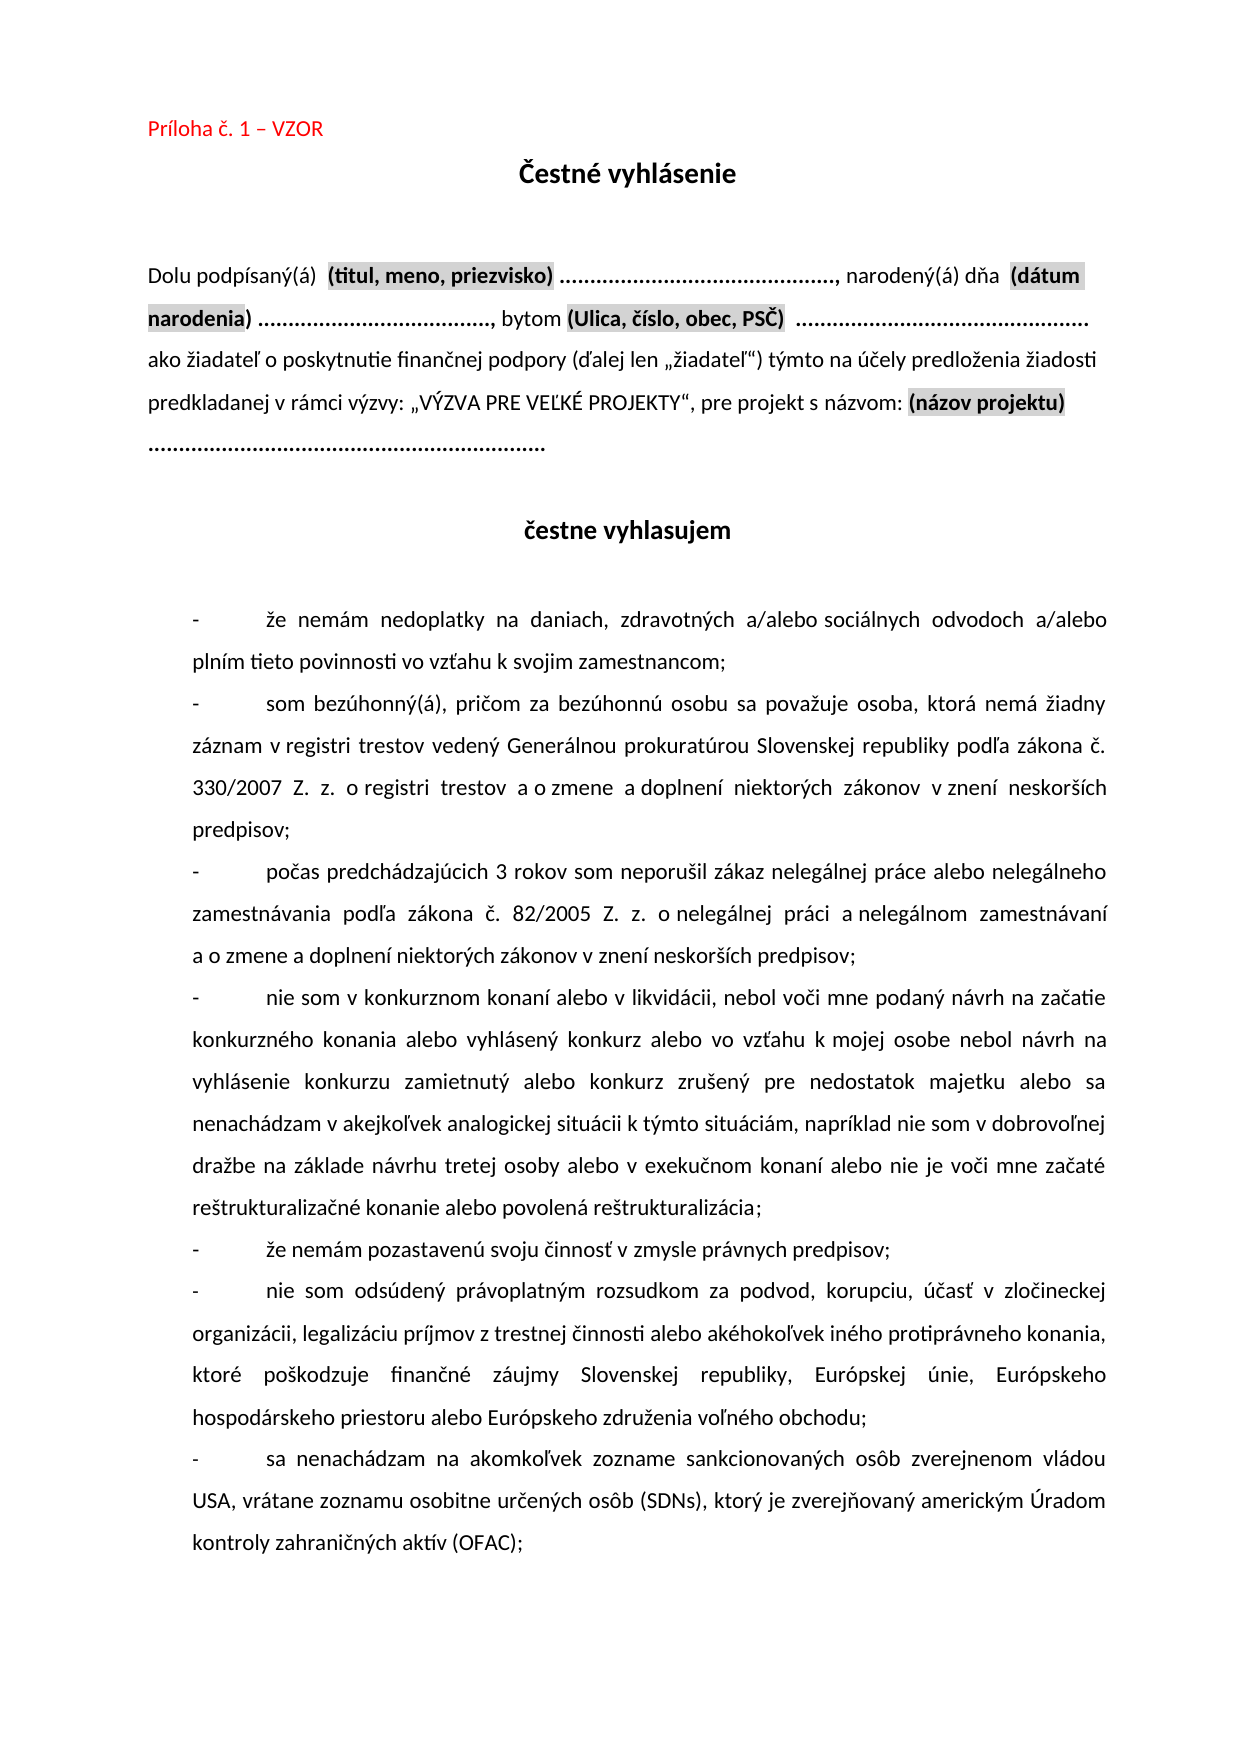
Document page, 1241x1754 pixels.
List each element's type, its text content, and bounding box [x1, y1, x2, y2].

text Príloha č. 1 – VZOR [148, 114, 1107, 142]
list že nemám nedoplatky na daniach, zdravotných a/alebo sociálnych odvodoch a/alebo plním tieto povinnosti vo vzťahu k svojim zamestnancom; [192, 605, 1107, 675]
text Čestné vyhlásenie [148, 155, 1107, 190]
list sa nenachádzam na akomkoľvek zozname sankcionovaných osôb zverejnenom vládou USA, vrátane zoznamu osobitne určených osôb (SDNs), ktorý je zverejňovaný americkým Úradom kontroly zahraničných aktív (OFAC); [192, 1444, 1107, 1557]
text Dolu podpísaný(á) (titul, meno, priezvisko) ............................................., narodený(á) dňa (dátum narodenia) ......................................, bytom (Ulica, číslo, obec, PSČ) ................................................ [148, 262, 1107, 332]
list nie som v konkurznom konaní alebo v likvidácii, nebol voči mne podaný návrh na začatie konkurzného konania alebo vyhlásený konkurz alebo vo vzťahu k mojej osobe nebol návrh na vyhlásenie konkurzu zamietnutý alebo konkurz zrušený pre nedostatok majetku alebo sa nenachádzam v akejkoľvek analogickej situácii k týmto situáciám, napríklad nie som v dobrovoľnej dražbe na základe návrhu tretej osoby alebo v exekučnom konaní alebo nie je voči mne začaté reštrukturalizačné konanie alebo povolená reštrukturalizácia; [192, 983, 1107, 1221]
list som bezúhonný(á), pričom za bezúhonnú osobu sa považuje osoba, ktorá nemá žiadny záznam v registri trestov vedený Generálnou prokuratúrou Slovenskej republiky podľa zákona č. 330/2007 Z. z. o registri trestov a o zmene a doplnení niektorých zákonov v znení neskorších predpisov; [192, 689, 1107, 843]
list nie som odsúdený právoplatným rozsudkom za podvod, korupciu, účasť v zločineckej organizácii, legalizáciu príjmov z trestnej činnosti alebo akéhokoľvek iného protiprávneho konania, ktoré poškodzuje finančné záujmy Slovenskej republiky, Európskej únie, Európskeho hospodárskeho priestoru alebo Európskeho združenia voľného obchodu; [192, 1277, 1107, 1431]
text ako žiadateľ o poskytnutie finančnej podpory (ďalej len „žiadateľ“) týmto na účely predloženia žiadosti predkladanej v rámci výzvy: „VÝZVA PRE VEĽKÉ PROJEKTY“, pre projekt s názvom: (názov projektu) ................................................................. [148, 346, 1107, 458]
list počas predchádzajúcich 3 rokov som neporušil zákaz nelegálnej práce alebo nelegálneho zamestnávania podľa zákona č. 82/2005 Z. z. o nelegálnej práci a nelegálnom zamestnávaní a o zmene a doplnení niektorých zákonov v znení neskorších predpisov; [192, 857, 1107, 969]
list že nemám pozastavenú svoju činnosť v zmysle právnych predpisov; [192, 1235, 1107, 1263]
text čestne vyhlasujem [148, 513, 1107, 547]
